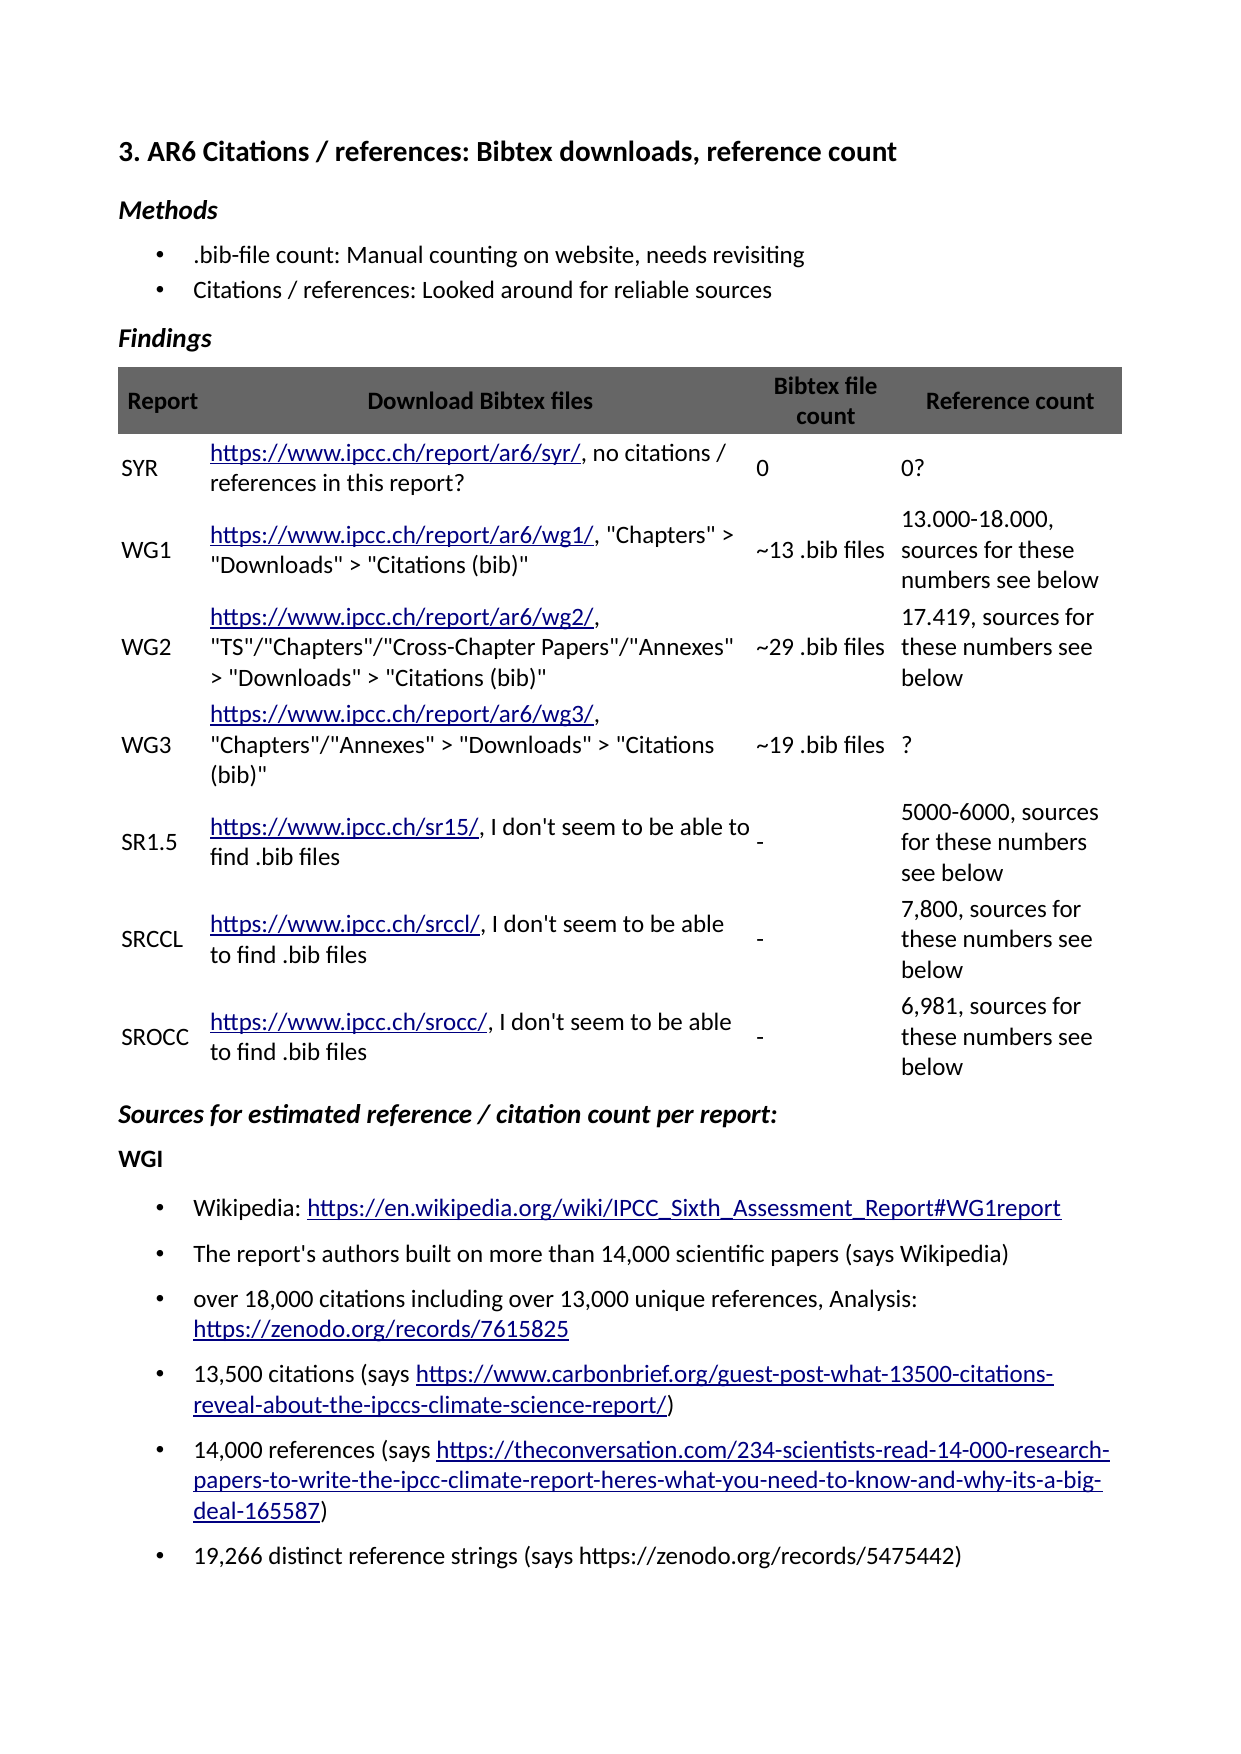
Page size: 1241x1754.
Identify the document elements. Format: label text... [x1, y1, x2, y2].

table_cell WG1 [118, 501, 207, 598]
table_cell - [753, 890, 898, 988]
list Wikipedia: https://en.wikipedia.org/wiki/IPCC_Sixth_Assessment_Report#WG1report [156, 1193, 1122, 1223]
table_cell ~29 .bib files [753, 598, 898, 695]
subtitle Findings [118, 321, 1122, 354]
list 13,500 citations (says https://www.carbonbrief.org/guest-post-what-13500-citations-reveal-about-the-ipccs-climate-science-report/) [156, 1358, 1122, 1419]
table_cell - [753, 793, 898, 890]
table_cell 7,800, sources for these numbers see below [898, 890, 1122, 988]
list over 18,000 citations including over 13,000 unique references, Analysis: https://zenodo.org/records/7615825 [156, 1283, 1122, 1344]
table_cell https://www.ipcc.ch/report/ar6/wg3/, "Chapters"/"Annexes" > "Downloads" > "Citations (bib)" [207, 695, 753, 793]
list Citations / references: Looked around for reliable sources [156, 274, 1122, 304]
table_header Bibtex file count [753, 367, 898, 434]
table_cell 0? [898, 434, 1122, 501]
list 14,000 references (says https://theconversation.com/234-scientists-read-14-000-research-papers-to-write-the-ipcc-climate-report-heres-what-you-need-to-know-and-why-its-a-big-deal-165587) [156, 1434, 1122, 1526]
table_cell - [753, 988, 898, 1085]
table_cell WG2 [118, 598, 207, 695]
table_cell ~13 .bib files [753, 501, 898, 598]
subtitle Sources for estimated reference / citation count per report: [118, 1097, 1122, 1131]
list .bib-file count: Manual counting on website, needs revisiting [156, 239, 1122, 269]
table_cell SRCCL [118, 890, 207, 988]
table_cell ~19 .bib files [753, 695, 898, 793]
table_header Download Bibtex files [207, 367, 753, 434]
table_cell 6,981, sources for these numbers see below [898, 988, 1122, 1085]
table_cell 5000-6000, sources for these numbers see below [898, 793, 1122, 890]
subtitle 3. AR6 Citations / references: Bibtex downloads, reference count [118, 133, 1122, 168]
table_header Reference count [898, 367, 1122, 434]
table_cell SROCC [118, 988, 207, 1085]
table_cell WG3 [118, 695, 207, 793]
table_cell https://www.ipcc.ch/report/ar6/wg1/, "Chapters" > "Downloads" > "Citations (bib)" [207, 501, 753, 598]
table_cell SR1.5 [118, 793, 207, 890]
table_cell https://www.ipcc.ch/srocc/, I don't seem to be able to find .bib files [207, 988, 753, 1085]
table_header Report [118, 367, 207, 434]
subtitle Methods [118, 193, 1122, 226]
table_cell 13.000-18.000, sources for these numbers see below [898, 501, 1122, 598]
table_cell SYR [118, 434, 207, 501]
table_cell https://www.ipcc.ch/srccl/, I don't seem to be able to find .bib files [207, 890, 753, 988]
table_cell https://www.ipcc.ch/sr15/, I don't seem to be able to find .bib files [207, 793, 753, 890]
table_cell https://www.ipcc.ch/report/ar6/wg2/, "TS"/"Chapters"/"Cross-Chapter Papers"/"Annexes" > "Downloads" > "Citations (bib)" [207, 598, 753, 695]
list The report's authors built on more than 14,000 scientific papers (says Wikipedia) [156, 1238, 1122, 1268]
list 19,266 distinct reference strings (says https://zenodo.org/records/5475442) [156, 1540, 1122, 1571]
text WGI [118, 1143, 1122, 1173]
table_cell https://www.ipcc.ch/report/ar6/syr/, no citations / references in this report? [207, 434, 753, 501]
table_cell 0 [753, 434, 898, 501]
table_cell 17.419, sources for these numbers see below [898, 598, 1122, 695]
table_cell ? [898, 695, 1122, 793]
